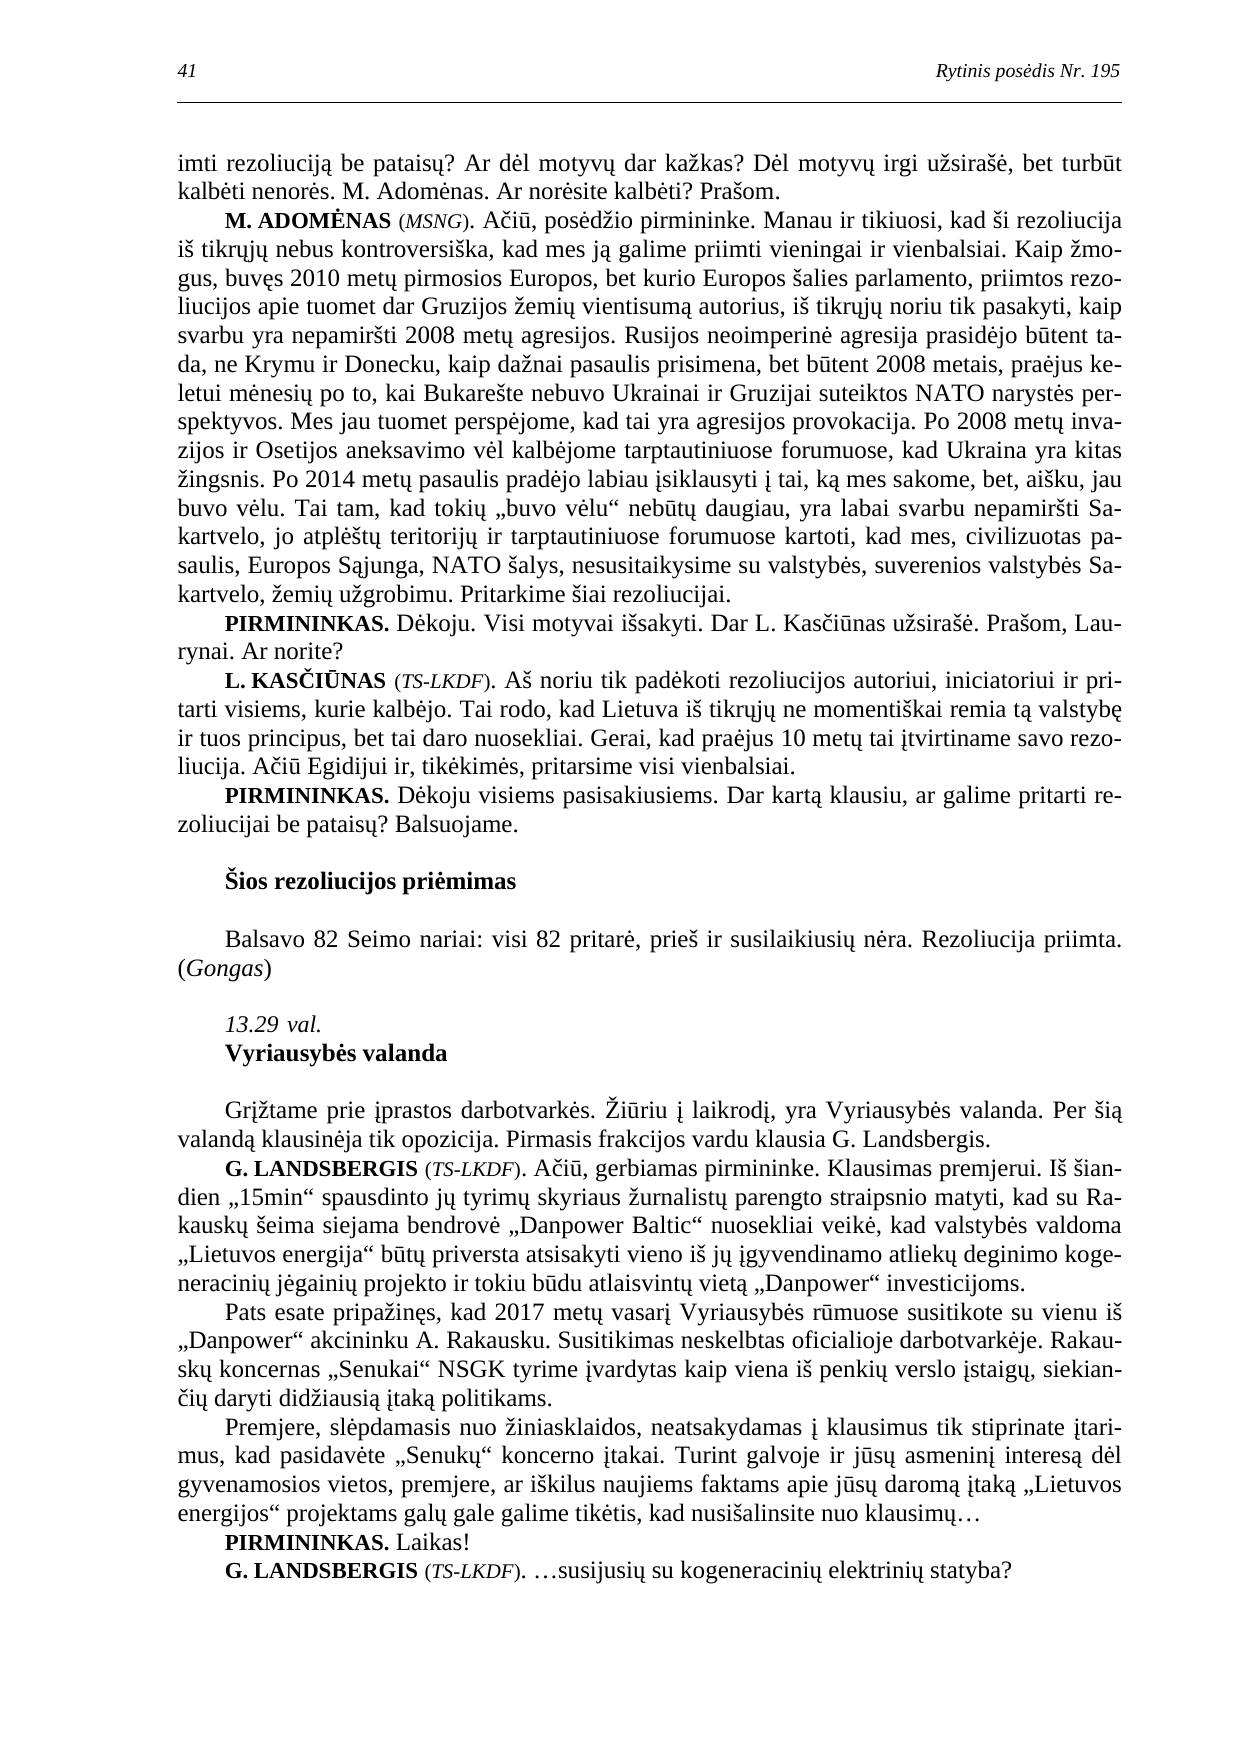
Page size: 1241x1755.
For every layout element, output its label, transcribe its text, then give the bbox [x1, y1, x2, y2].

text Pats esa­te pri­pa­ži­nęs, kad 2017 me­tų va­sa­rį Vy­riau­sy­bės rū­muo­se su­si­ti­ko­te su vie­nu iš „Dan­po­wer“ ak­ci­nin­ku A. Ra­kaus­ku. Su­si­ti­ki­mas ne­skelb­tas ofi­cia­lio­je dar­bo­tvarkėje. Ra­kau­s­kų kon­cer­nas „Se­nu­kai“ NSGK ty­ri­me įvar­dy­tas kaip vie­na iš pen­kių ver­slo įstai­gų, sie­kian­čių da­ry­ti di­džiau­sią įta­ką po­li­ti­kams. [177, 1297, 1122, 1412]
text G. LANDSBERGIS (TS-LKDF). Ačiū, ger­bia­mas pir­mi­nin­ke. Klau­si­mas prem­je­rui. Iš šian­dien „15min“ spaus­din­to jų ty­ri­mų sky­riaus žur­na­lis­tų pa­reng­to straips­nio ma­ty­ti, kad su Ra­kaus­kų šei­ma sie­ja­ma ben­dro­vė „Dan­po­wer Bal­tic“ nuo­sek­liai vei­kė, kad vals­ty­bės val­do­ma „Lie­tu­vos ener­gi­ja“ bū­tų pri­vers­ta at­si­sa­ky­ti vie­no iš jų įgy­ven­di­na­mo at­lie­kų de­gi­ni­mo ko­ge­ne­ra­ci­nių jė­gai­nių pro­jek­to ir to­kiu bū­du at­lais­vin­tų vie­tą „Dan­po­wer“ in­ves­ti­ci­joms. [177, 1153, 1122, 1297]
text Grįž­ta­me prie įpras­tos dar­bo­tvarkės. Žiū­riu į laik­ro­dį, yra Vy­riau­sy­bės va­lan­da. Per šią va­lan­dą klau­si­nė­ja tik opo­zi­ci­ja. Pir­ma­sis frak­ci­jos var­du klau­sia G. Land­sber­gis. [177, 1095, 1122, 1153]
text L. KASČIŪNAS (TS-LKDF). Aš no­riu tik pa­dė­ko­ti re­zo­liu­ci­jos au­to­riui, ini­cia­to­riui ir pri­tar­ti vi­siems, ku­rie kal­bė­jo. Tai ro­do, kad Lie­tu­va iš tik­rų­jų ne mo­men­tiš­kai re­mia tą vals­ty­bę ir tuos prin­ci­pus, bet tai da­ro nuo­sek­liai. Ge­rai, kad pra­ėjus 10 me­tų tai įtvir­ti­na­me sa­vo re­zo­liu­ci­ja. Ačiū Egi­di­jui ir, ti­kė­ki­mės, pri­tar­si­me vi­si vien­bal­siai. [177, 665, 1122, 780]
text G. LANDSBERGIS (TS-LKDF). …su­si­ju­sių su ko­ge­ne­ra­ci­nių elek­tri­nių sta­ty­ba? [177, 1555, 1122, 1584]
text PIRMININKAS. Dė­ko­ju vi­siems pa­si­sa­kiu­siems. Dar kar­tą klau­siu, ar ga­li­me pri­tar­ti re­zo­liu­ci­jai be pa­tai­sų? Bal­suo­ja­me. [177, 780, 1122, 838]
text PIRMININKAS. Dė­ko­ju. Vi­si mo­ty­vai iš­sa­ky­ti. Dar L. Kas­čiū­nas už­si­ra­šė. Pra­šom, Lau­ry­nai. Ar no­ri­te? [177, 608, 1122, 665]
text PIRMININKAS. Lai­kas! [177, 1527, 1122, 1555]
text Vy­riau­sy­bės va­lan­da [177, 1038, 1122, 1067]
text im­ti re­zo­liu­ci­ją be pa­tai­sų? Ar dėl mo­ty­vų dar kaž­kas? Dėl mo­ty­vų ir­gi už­si­ra­šė, bet tur­būt kal­bė­ti ne­no­rės. M. Ado­mė­nas. Ar no­rė­si­te kal­bė­ti? Pra­šom. [177, 148, 1122, 205]
text Prem­je­re, slėp­da­ma­sis nuo ži­niask­lai­dos, ne­at­sa­ky­da­mas į klau­si­mus tik stip­ri­na­te įta­ri­mus, kad pa­si­da­vė­te „Se­nu­kų“ kon­cer­no įta­kai. Tu­rint gal­vo­je ir jū­sų as­me­ni­nį in­te­re­są dėl gy­ve­na­mo­sios vie­tos, prem­je­re, ar iš­ki­lus nau­jiems fak­tams apie jū­sų da­ro­mą įta­ką „Lie­tu­vos ener­gi­jos“ pro­jek­tams ga­lų ga­le ga­li­me ti­kė­tis, kad nu­si­ša­lin­si­te nuo klau­si­mų… [177, 1412, 1122, 1527]
text 13.29 val. [224, 1010, 1122, 1038]
text M. ADOMĖNAS (MSNG). Ačiū, po­sė­džio pir­mi­nin­ke. Ma­nau ir ti­kiuo­si, kad ši re­zo­liu­ci­ja iš tik­rų­jų ne­bus kon­tro­ver­siš­ka, kad mes ją ga­li­me pri­im­ti vie­nin­gai ir vien­bal­siai. Kaip žmo­gus, bu­vęs 2010 me­tų pir­mo­sios Eu­ro­pos, bet ku­rio Eu­ro­pos ša­lies par­la­men­to, pri­im­tos re­zo­liu­ci­jos apie tuo­met dar Gru­zi­jos že­mių vien­ti­su­mą au­to­rius, iš tik­rų­jų no­riu tik pa­sa­ky­ti, kaip svar­bu yra ne­pa­mirš­ti 2008 me­tų ag­re­si­jos. Ru­si­jos ne­oim­pe­ri­nė ag­re­si­ja pra­si­dė­jo bū­tent ta­da, ne Kry­mu ir Do­nec­ku, kaip daž­nai pa­sau­lis pri­si­me­na, bet bū­tent 2008 me­tais, pra­ėjus ke­le­tui mė­ne­sių po to, kai Bu­ka­reš­te ne­bu­vo Uk­rai­nai ir Gru­zi­jai su­teik­tos NATO na­rys­tės per­spek­ty­vos. Mes jau tuo­met per­spė­jo­me, kad tai yra ag­re­si­jos pro­vo­ka­ci­ja. Po 2008 me­tų in­va­zi­jos ir Ose­ti­jos anek­sa­vi­mo vėl kal­bė­jo­me tarp­tau­ti­niuo­se fo­ru­muo­se, kad Uk­rai­na yra ki­tas žings­nis. Po 2014 me­tų pa­sau­lis pra­dė­jo la­biau įsi­klau­sy­ti į tai, ką mes sa­ko­me, bet, aiš­ku, jau bu­vo vė­lu. Tai tam, kad to­kių „bu­vo vė­lu“ ne­bū­tų dau­giau, yra la­bai svar­bu ne­pa­mirš­ti Sa­kart­ve­lo, jo at­plėš­tų te­ri­to­ri­jų ir tarp­tau­ti­niuo­se fo­ru­muo­se kar­to­ti, kad mes, ci­vi­li­zuo­tas pa­sau­lis, Eu­ro­pos Są­jun­ga, NATO ša­lys, ne­su­si­tai­ky­si­me su vals­ty­bės, su­ve­re­nios vals­ty­bės Sa­kart­ve­lo, že­mių už­gro­bi­mu. Pri­tar­ki­me šiai re­zo­liu­ci­jai. [177, 205, 1122, 608]
text Bal­sa­vo 82 Sei­mo na­riai: vi­si 82 pri­ta­rė, prieš ir su­si­lai­kiu­sių nė­ra. Re­zo­liu­ci­ja pri­im­ta. (Gon­gas) [177, 924, 1122, 981]
text Šios re­zo­liu­ci­jos pri­ėmi­mas [177, 866, 1122, 895]
